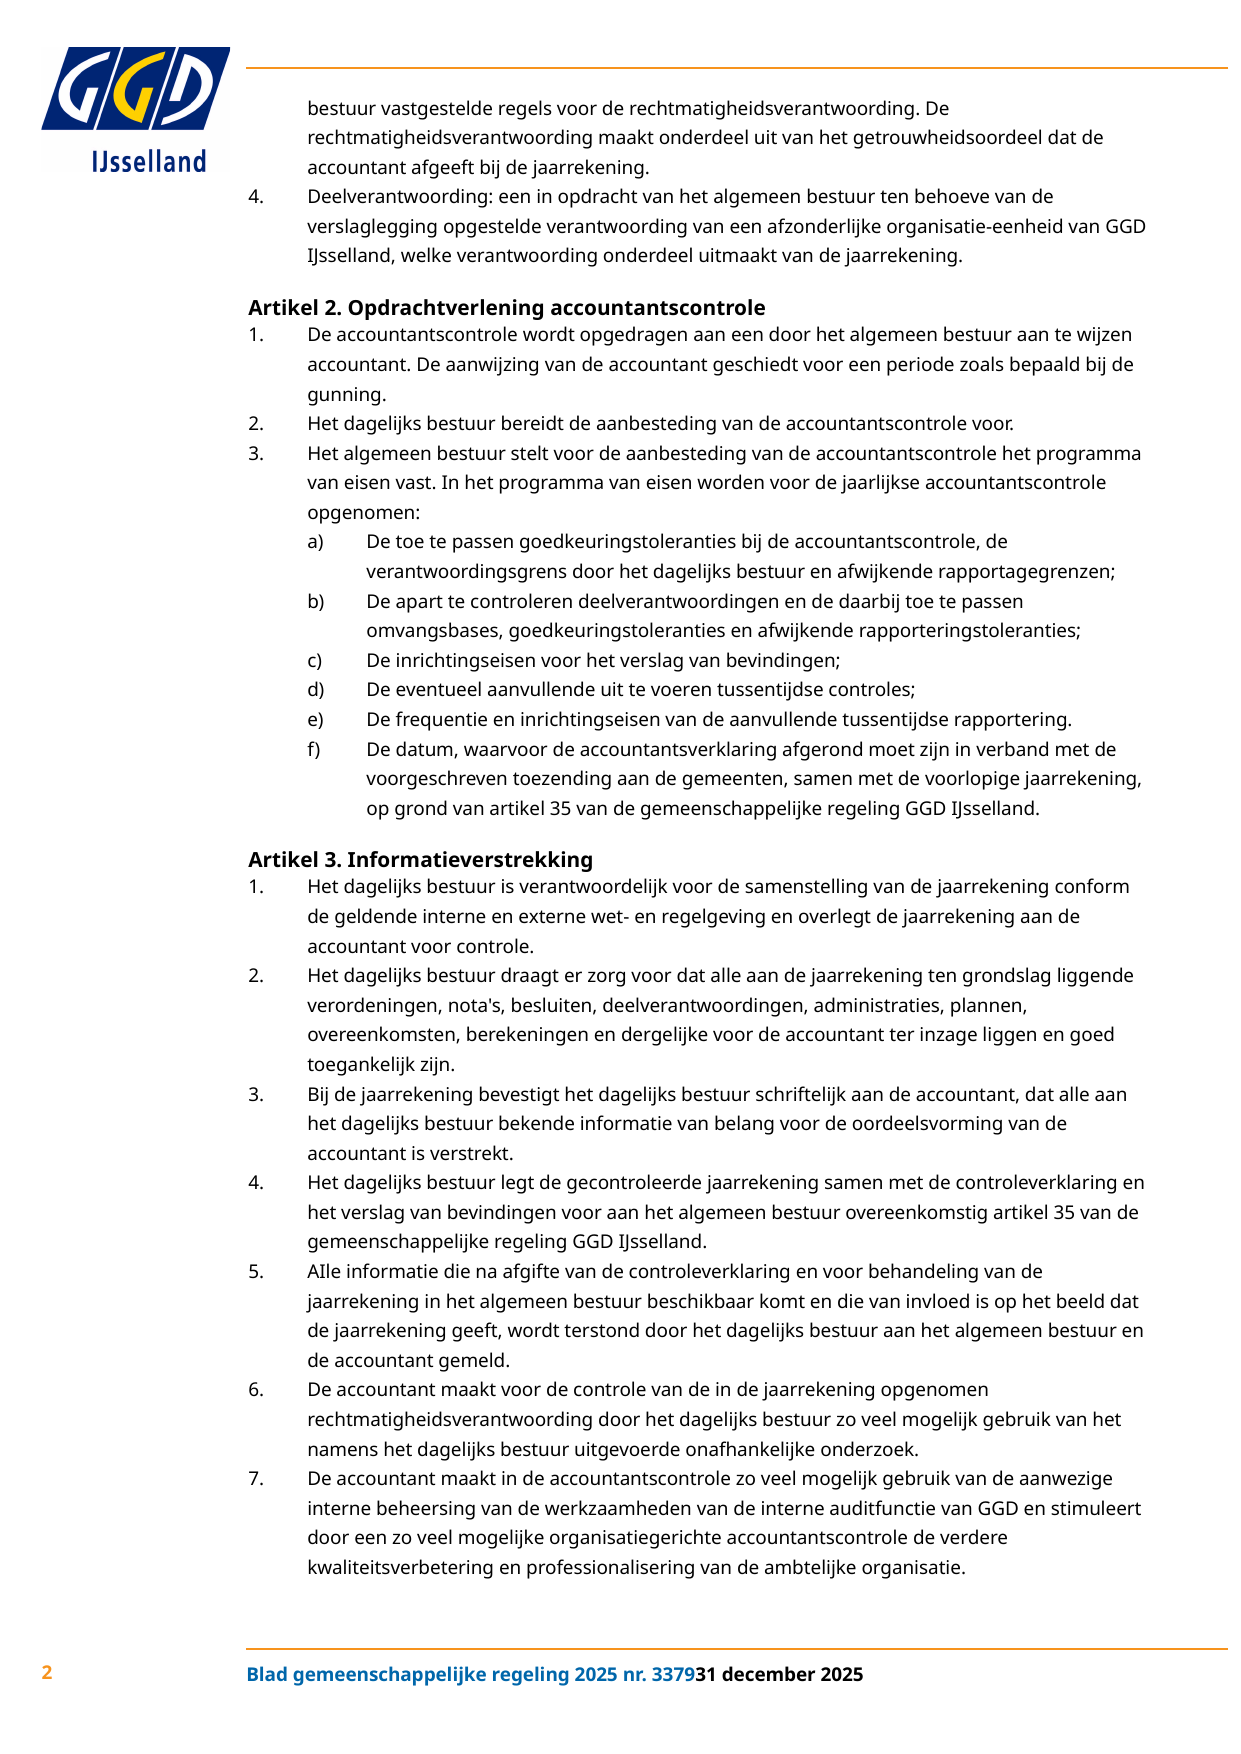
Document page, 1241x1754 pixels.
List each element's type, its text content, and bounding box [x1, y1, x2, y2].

list De eventueel aanvullende uit te voeren tussentijdse controles; [307, 677, 1152, 702]
list Het dagelijks bestuur draagt er zorg voor dat alle aan de jaarrekening ten grondslag liggende verordeningen, nota's, besluiten, deelverantwoordingen, administraties, plannen, overeenkomsten, berekeningen en dergelijke voor de accountant ter inzage liggen en goed toegankelijk zijn. [248, 962, 1152, 1077]
list De apart te controleren deelverantwoordingen en de daarbij toe te passen omvangsbases, goedkeuringstoleranties en afwijkende rapporteringstoleranties; [307, 588, 1152, 643]
list De inrichtingseisen voor het verslag van bevindingen; [307, 647, 1152, 673]
list Het dagelijks bestuur bereidt de aanbesteding van de accountantscontrole voor. [248, 410, 1152, 436]
list Het dagelijks bestuur is verantwoordelijk voor de samenstelling van de jaarrekening conform de geldende interne en externe wet- en regelgeving en overlegt de jaarrekening aan de accountant voor controle. [248, 874, 1152, 959]
list Het algemeen bestuur stelt voor de aanbesteding van de accountantscontrole het programma van eisen vast. In het programma van eisen worden voor de jaarlijkse accountantscontrole opgenomen: [248, 440, 1152, 525]
list Het dagelijks bestuur legt de gecontroleerde jaarrekening samen met de controleverklaring en het verslag van bevindingen voor aan het algemeen bestuur overeenkomstig artikel 35 van de gemeenschappelijke regeling GGD IJsselland. [248, 1169, 1152, 1254]
list Bij de jaarrekening bevestigt het dagelijks bestuur schriftelijk aan de accountant, dat alle aan het dagelijks bestuur bekende informatie van belang voor de oordeelsvorming van de accountant is verstrekt. [248, 1081, 1152, 1166]
list De datum, waarvoor de accountantsverklaring afgerond moet zijn in verband met de voorgeschreven toezending aan de gemeenten, samen met de voorlopige jaarrekening, op grond van artikel 35 van de gemeenschappelijke regeling GGD IJsselland. [307, 736, 1152, 821]
text Artikel 2. Opdrachtverlening accountantscontrole [248, 293, 1152, 322]
picture [41, 47, 231, 172]
list De toe te passen goedkeuringstoleranties bij de accountantscontrole, de verantwoordingsgrens door het dagelijks bestuur en afwijkende rapportagegrenzen; [307, 529, 1152, 584]
list De accountant maakt voor de controle van de in de jaarrekening opgenomen rechtmatigheidsverantwoording door het dagelijks bestuur zo veel mogelijk gebruik van het namens het dagelijks bestuur uitgevoerde onafhankelijke onderzoek. [248, 1377, 1152, 1462]
list De accountant maakt in de accountantscontrole zo veel mogelijk gebruik van de aanwezige interne beheersing van de werkzaamheden van de interne auditfunctie van GGD en stimuleert door een zo veel mogelijke organisatiegerichte accountantscontrole de verdere kwaliteitsverbetering en professionalisering van de ambtelijke organisatie. [248, 1465, 1152, 1580]
list De accountantscontrole wordt opgedragen aan een door het algemeen bestuur aan te wijzen accountant. De aanwijzing van de accountant geschiedt voor een periode zoals bepaald bij de gunning. [248, 322, 1152, 406]
list De frequentie en inrichtingseisen van de aanvullende tussentijdse rapportering. [307, 706, 1152, 732]
list Deelverantwoording: een in opdracht van het algemeen bestuur ten behoeve van de verslaglegging opgestelde verantwoording van een afzonderlijke organisatie-eenheid van GGD IJsselland, welke verantwoording onderdeel uitmaakt van de jaarrekening. [248, 183, 1152, 268]
text Artikel 3. Informatieverstrekking [248, 845, 1152, 874]
list AIle informatie die na afgifte van de controleverklaring en voor behandeling van de jaarrekening in het algemeen bestuur beschikbaar komt en die van invloed is op het beeld dat de jaarrekening geeft, wordt terstond door het dagelijks bestuur aan het algemeen bestuur en de accountant gemeld. [248, 1258, 1152, 1373]
list bestuur vastgestelde regels voor de rechtmatigheidsverantwoording. De rechtmatigheidsverantwoording maakt onderdeel uit van het getrouwheidsoordeel dat de accountant afgeeft bij de jaarrekening. [248, 95, 1152, 180]
